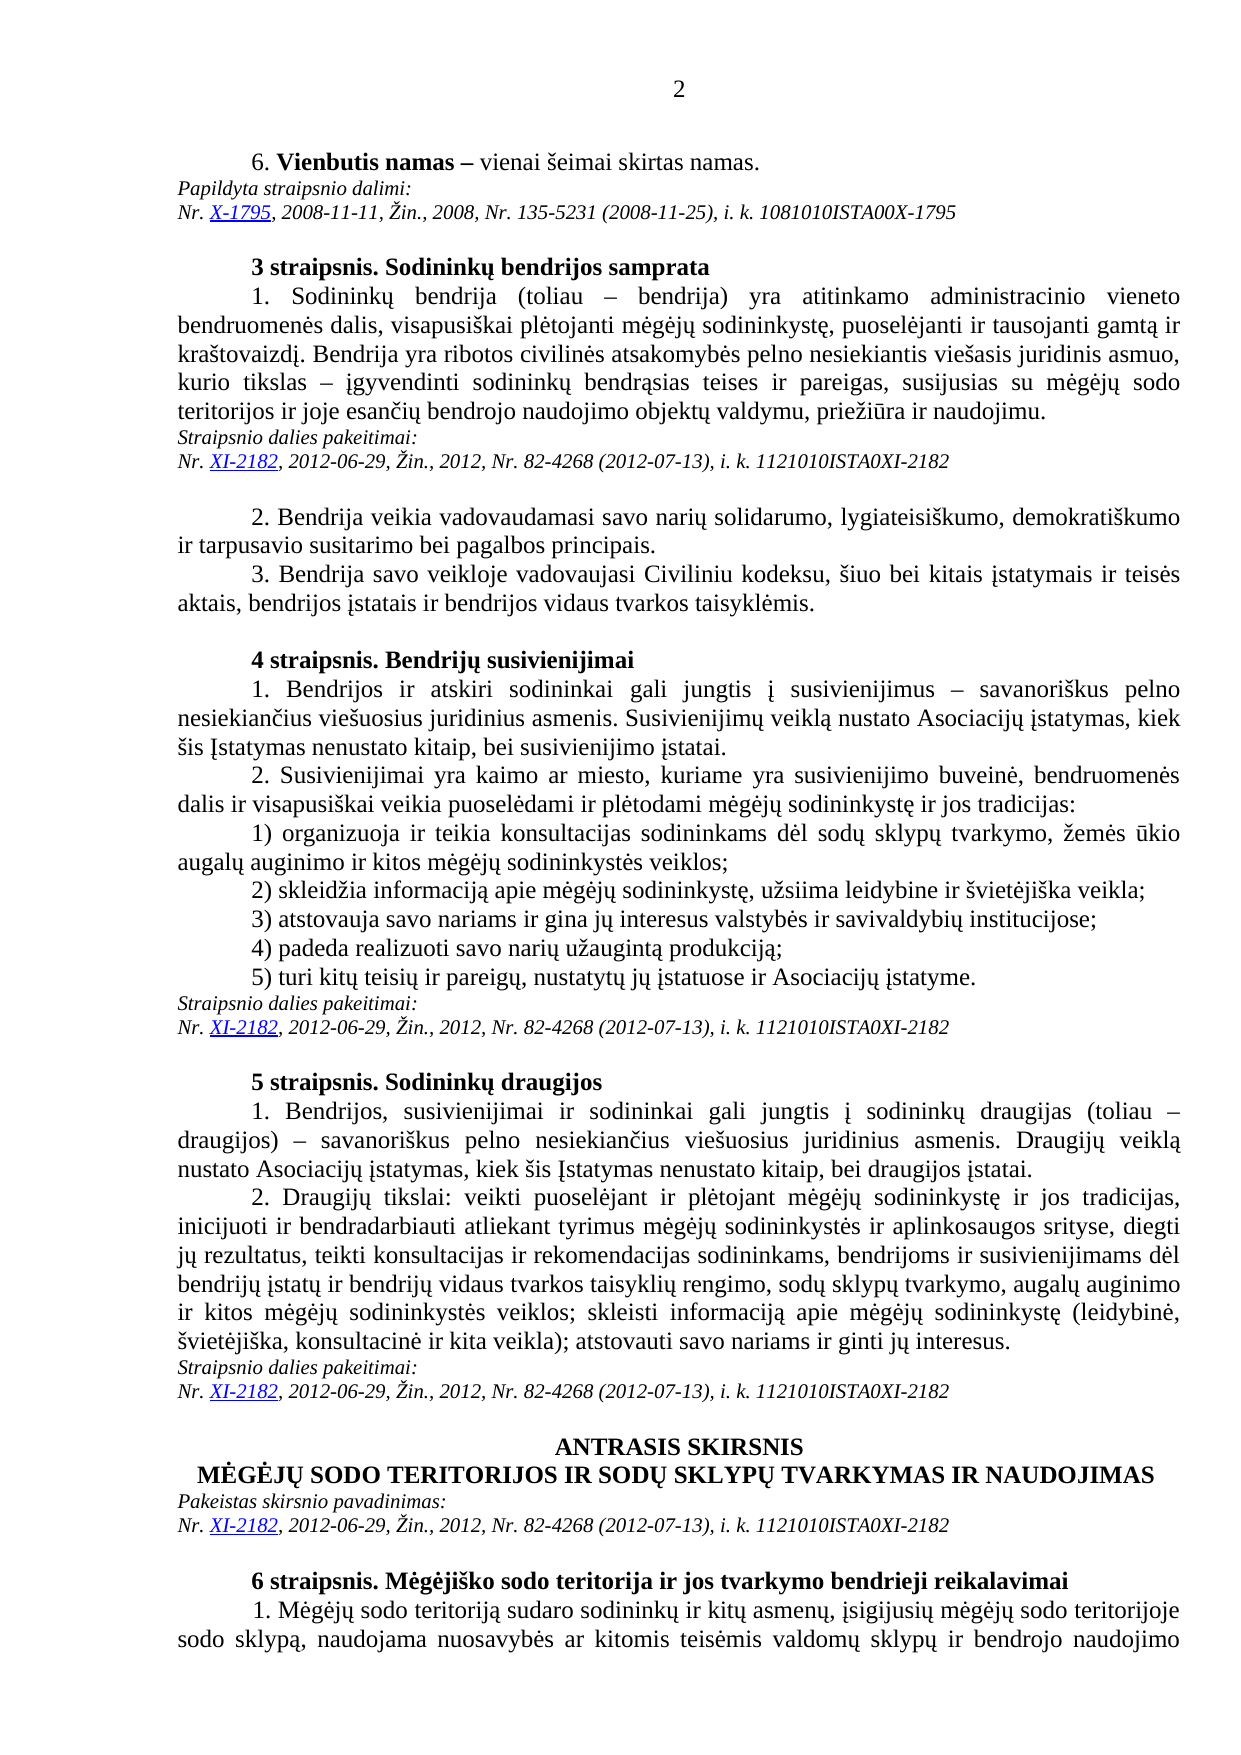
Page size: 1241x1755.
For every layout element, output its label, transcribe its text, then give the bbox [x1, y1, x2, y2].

text Nr. X-1795, 2008-11-11, Žin., 2008, Nr. 135-5231 (2008-11-25), i. k. 1081010ISTA00X-1795 [177, 200, 1181, 224]
text 4 straipsnis. Bendrijų susivienijimai [177, 646, 1181, 674]
text Straipsnio dalies pakeitimai: [177, 991, 1181, 1015]
text Nr. XI-2182, 2012-06-29, Žin., 2012, Nr. 82-4268 (2012-07-13), i. k. 1121010ISTA0XI-2182 [177, 449, 1181, 473]
text 3. Bendrija savo veikloje vadovaujasi Civiliniu kodeksu, šiuo bei kitais įstatymais ir teisės aktais, bendrijos įstatais ir bendrijos vidaus tvarkos taisyklėmis. [177, 559, 1181, 617]
text MĖGĖJŲ SODO TERITORIJOS IR SODŲ SKLYPŲ TVARKYMAS IR NAUDOJIMAS [177, 1461, 1181, 1489]
text 1. Bendrijos, susivienijimai ir sodininkai gali jungtis į sodininkų draugijas (toliau – draugijos) – savanoriškus pelno nesiekiančius viešuosius juridinius asmenis. Draugijų veiklą nustato Asociacijų įstatymas, kiek šis Įstatymas nenustato kitaip, bei draugijos įstatai. [177, 1096, 1181, 1182]
text 2) skleidžia informaciją apie mėgėjų sodininkystę, užsiima leidybine ir švietėjiška veikla; [177, 876, 1181, 904]
text 1. Sodininkų bendrija (toliau – bendrija) yra atitinkamo administracinio vieneto bendruomenės dalis, visapusiškai plėtojanti mėgėjų sodininkystę, puoselėjanti ir tausojanti gamtą ir kraštovaizdį. Bendrija yra ribotos civilinės atsakomybės pelno nesiekiantis viešasis juridinis asmuo, kurio tikslas – įgyvendinti sodininkų bendrąsias teises ir pareigas, susijusias su mėgėjų sodo teritorijos ir joje esančių bendrojo naudojimo objektų valdymu, priežiūra ir naudojimu. [177, 281, 1181, 425]
text 6. Vienbutis namas – vienai šeimai skirtas namas. [177, 147, 1181, 176]
text 3) atstovauja savo nariams ir gina jų interesus valstybės ir savivaldybių institucijose; [177, 904, 1181, 933]
text 2. Draugijų tikslai: veikti puoselėjant ir plėtojant mėgėjų sodininkystę ir jos tradicijas, inicijuoti ir bendradarbiauti atliekant tyrimus mėgėjų sodininkystės ir aplinkosaugos srityse, diegti jų rezultatus, teikti konsultacijas ir rekomendacijas sodininkams, bendrijoms ir susivienijimams dėl bendrijų įstatų ir bendrijų vidaus tvarkos taisyklių rengimo, sodų sklypų tvarkymo, augalų auginimo ir kitos mėgėjų sodininkystės veiklos; skleisti informaciją apie mėgėjų sodininkystę (leidybinė, švietėjiška, konsultacinė ir kita veikla); atstovauti savo nariams ir ginti jų interesus. [177, 1182, 1181, 1355]
text 4) padeda realizuoti savo narių užaugintą produkciją; [177, 933, 1181, 962]
text 1) organizuoja ir teikia konsultacijas sodininkams dėl sodų sklypų tvarkymo, žemės ūkio augalų auginimo ir kitos mėgėjų sodininkystės veiklos; [177, 818, 1181, 876]
text 5 straipsnis. Sodininkų draugijos [177, 1067, 1181, 1096]
text 3 straipsnis. Sodininkų bendrijos samprata [177, 252, 1181, 281]
text Pakeistas skirsnio pavadinimas: [177, 1489, 1181, 1513]
text 2. Bendrija veikia vadovaudamasi savo narių solidarumo, lygiateisiškumo, demokratiškumo ir tarpusavio susitarimo bei pagalbos principais. [177, 502, 1181, 559]
text Nr. XI-2182, 2012-06-29, Žin., 2012, Nr. 82-4268 (2012-07-13), i. k. 1121010ISTA0XI-2182 [177, 1379, 1181, 1403]
text Nr. XI-2182, 2012-06-29, Žin., 2012, Nr. 82-4268 (2012-07-13), i. k. 1121010ISTA0XI-2182 [177, 1015, 1181, 1039]
text Papildyta straipsnio dalimi: [177, 176, 1181, 200]
text 5) turi kitų teisių ir pareigų, nustatytų jų įstatuose ir Asociacijų įstatyme. [177, 962, 1181, 991]
text Straipsnio dalies pakeitimai: [177, 1355, 1181, 1379]
text 6 straipsnis. Mėgėjiško sodo teritorija ir jos tvarkymo bendrieji reikalavimai [177, 1566, 1181, 1595]
text 1. Mėgėjų sodo teritoriją sudaro sodininkų ir kitų asmenų, įsigijusių mėgėjų sodo teritorijoje sodo sklypą, naudojama nuosavybės ar kitomis teisėmis valdomų sklypų ir bendrojo naudojimo [177, 1595, 1181, 1652]
text ANTRASIS SKIRSNIS [177, 1432, 1181, 1461]
text 1. Bendrijos ir atskiri sodininkai gali jungtis į susivienijimus – savanoriškus pelno nesiekiančius viešuosius juridinius asmenis. Susivienijimų veiklą nustato Asociacijų įstatymas, kiek šis Įstatymas nenustato kitaip, bei susivienijimo įstatai. [177, 674, 1181, 761]
text 2. Susivienijimai yra kaimo ar miesto, kuriame yra susivienijimo buveinė, bendruomenės dalis ir visapusiškai veikia puoselėdami ir plėtodami mėgėjų sodininkystę ir jos tradicijas: [177, 761, 1181, 818]
text Straipsnio dalies pakeitimai: [177, 425, 1181, 449]
text Nr. XI-2182, 2012-06-29, Žin., 2012, Nr. 82-4268 (2012-07-13), i. k. 1121010ISTA0XI-2182 [177, 1513, 1181, 1537]
